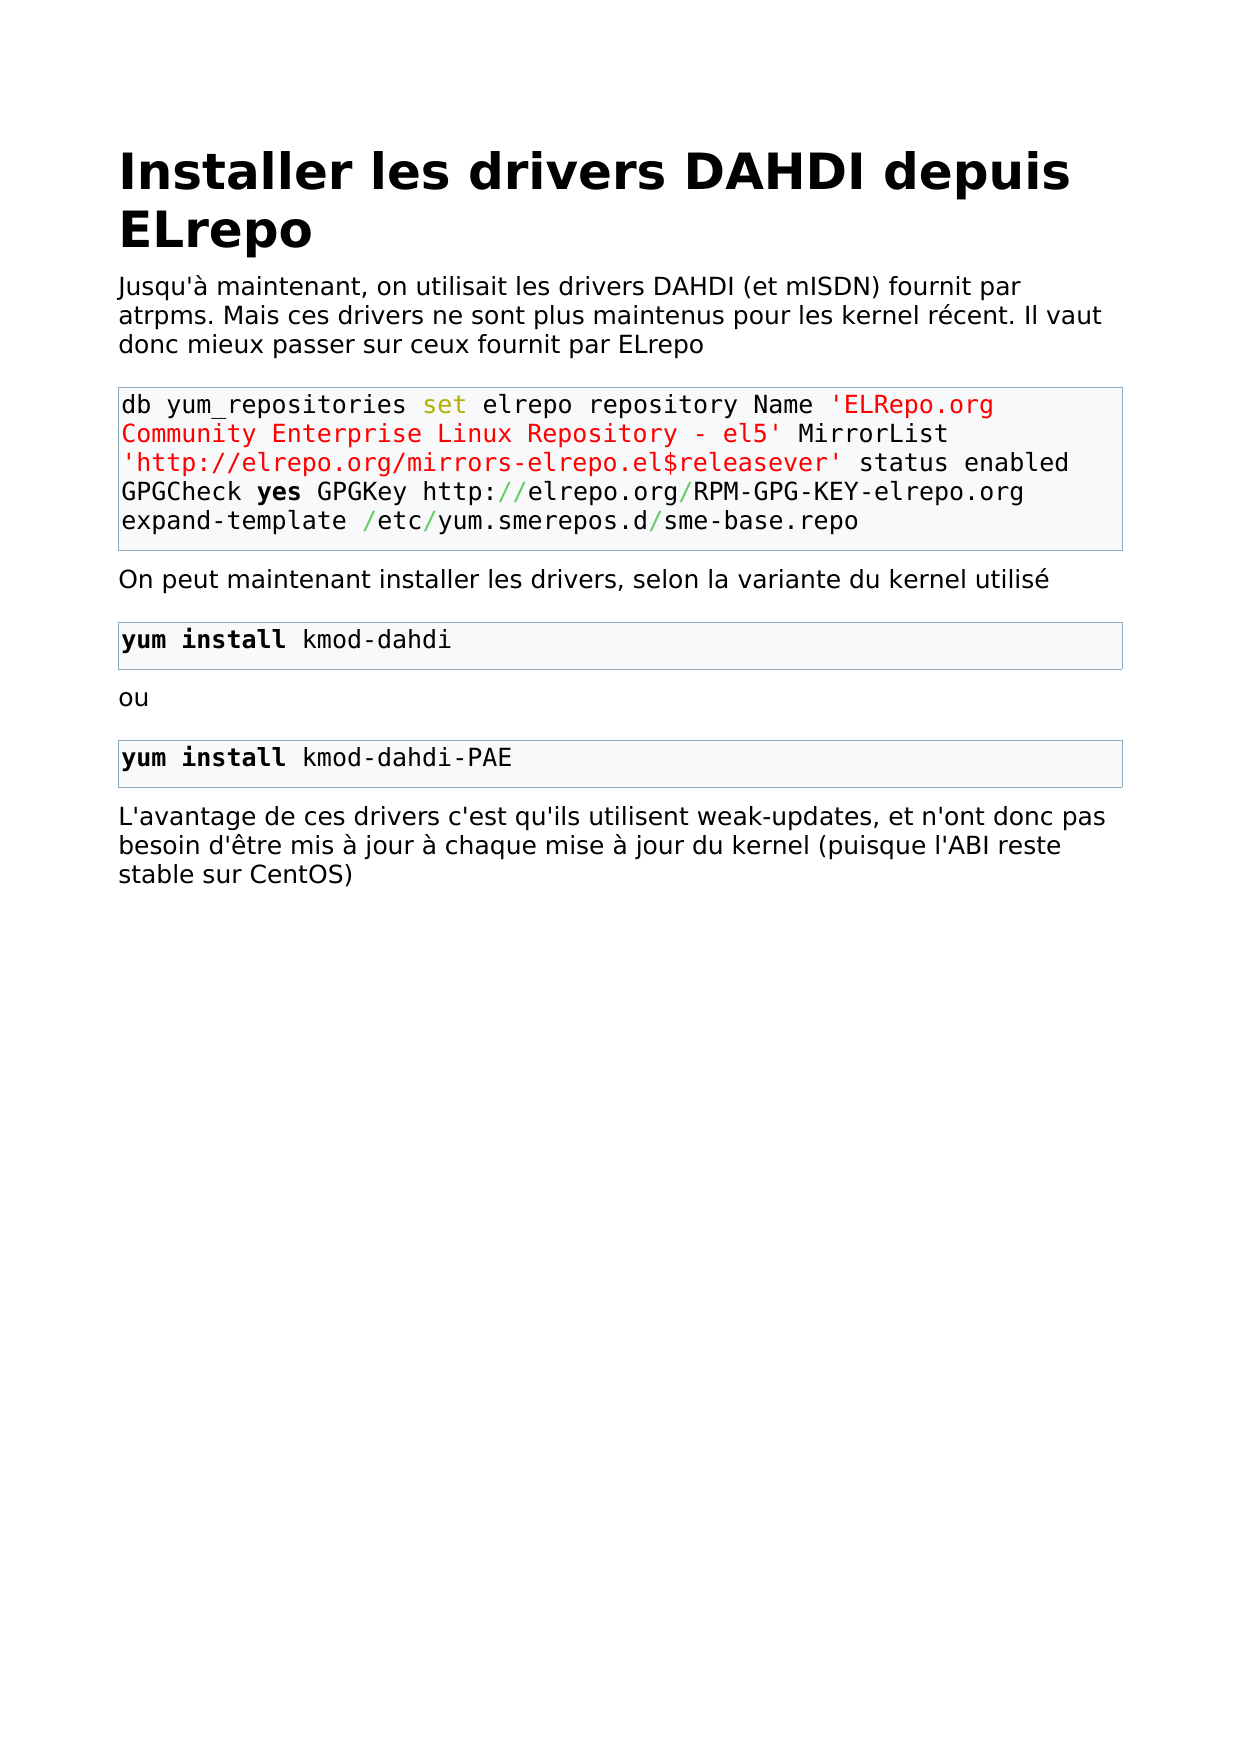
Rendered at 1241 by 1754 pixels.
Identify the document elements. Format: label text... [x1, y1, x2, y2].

text L'avantage de ces drivers c'est qu'ils utilisent weak-updates, et n'ont donc pas besoin d'être mis à jour à chaque mise à jour du kernel (puisque l'ABI reste stable sur CentOS) [118, 802, 1122, 889]
text Jusqu'à maintenant, on utilisait les drivers DAHDI (et mISDN) fournit par atrpms. Mais ces drivers ne sont plus maintenus pour les kernel récent. Il vaut donc mieux passer sur ceux fournit par ELrepo [118, 272, 1122, 359]
table_header db yum_repositories set elrepo repository Name 'ELRepo.org Community Enterprise Linux Repository - el5' MirrorList 'http://elrepo.org/mirrors-elrepo.el$releasever' status enabled GPGCheck yes GPGKey http://elrepo.org/RPM-GPG-KEY-elrepo.org expand-template /etc/yum.smerepos.d/sme-base.repo [119, 388, 1122, 550]
text ou [118, 683, 1122, 713]
subtitle Installer les drivers DAHDI depuis ELrepo [118, 143, 1122, 259]
table_header yum install kmod-dahdi-PAE [119, 741, 1122, 787]
text On peut maintenant installer les drivers, selon la variante du kernel utilisé [118, 565, 1122, 594]
table_header yum install kmod-dahdi [119, 623, 1122, 669]
